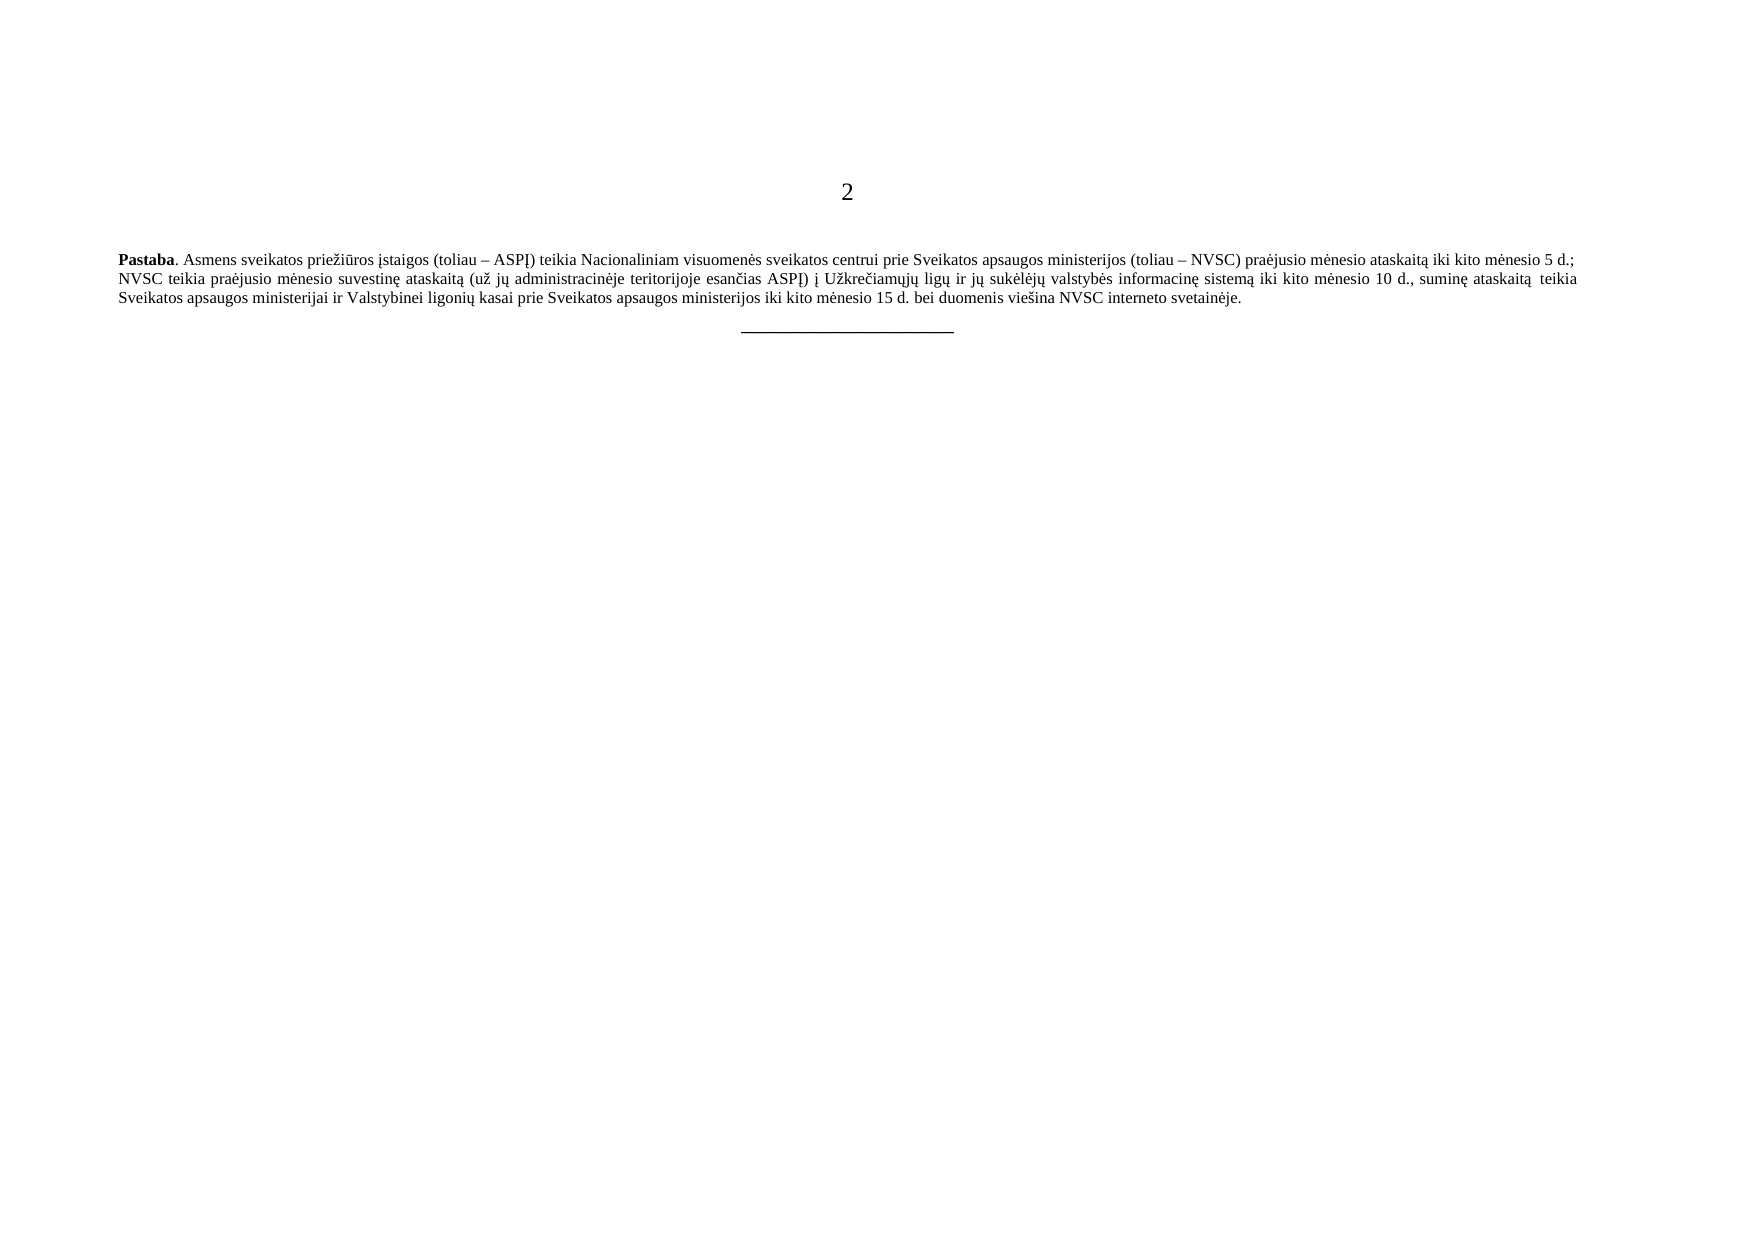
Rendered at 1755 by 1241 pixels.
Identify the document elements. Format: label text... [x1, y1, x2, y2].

table_cell [1142, 207, 1653, 231]
text Pastaba. Asmens sveikatos priežiūros įstaigos (toliau – ASPĮ) teikia Nacionaliniam visuomenės sveikatos centrui prie Sveikatos apsaugos ministerijos (toliau – NVSC) praėjusio mėnesio ataskaitą iki kito mėnesio 5 d.; NVSC teikia praėjusio mėnesio suvestinę ataskaitą (už jų administracinėje teritorijoje esančias ASPĮ) į Užkrečiamųjų ligų ir jų sukėlėjų valstybės informacinę sistemą iki kito mėnesio 10 d., suminę ataskaitą teikia Sveikatos apsaugos ministerijai ir Valstybinei ligonių kasai prie Sveikatos apsaugos ministerijos iki kito mėnesio 15 d. bei duomenis viešina NVSC interneto svetainėje. [118, 250, 1577, 307]
table_cell [630, 207, 1142, 231]
table_cell [118, 207, 630, 231]
text _________________ [118, 307, 1577, 336]
